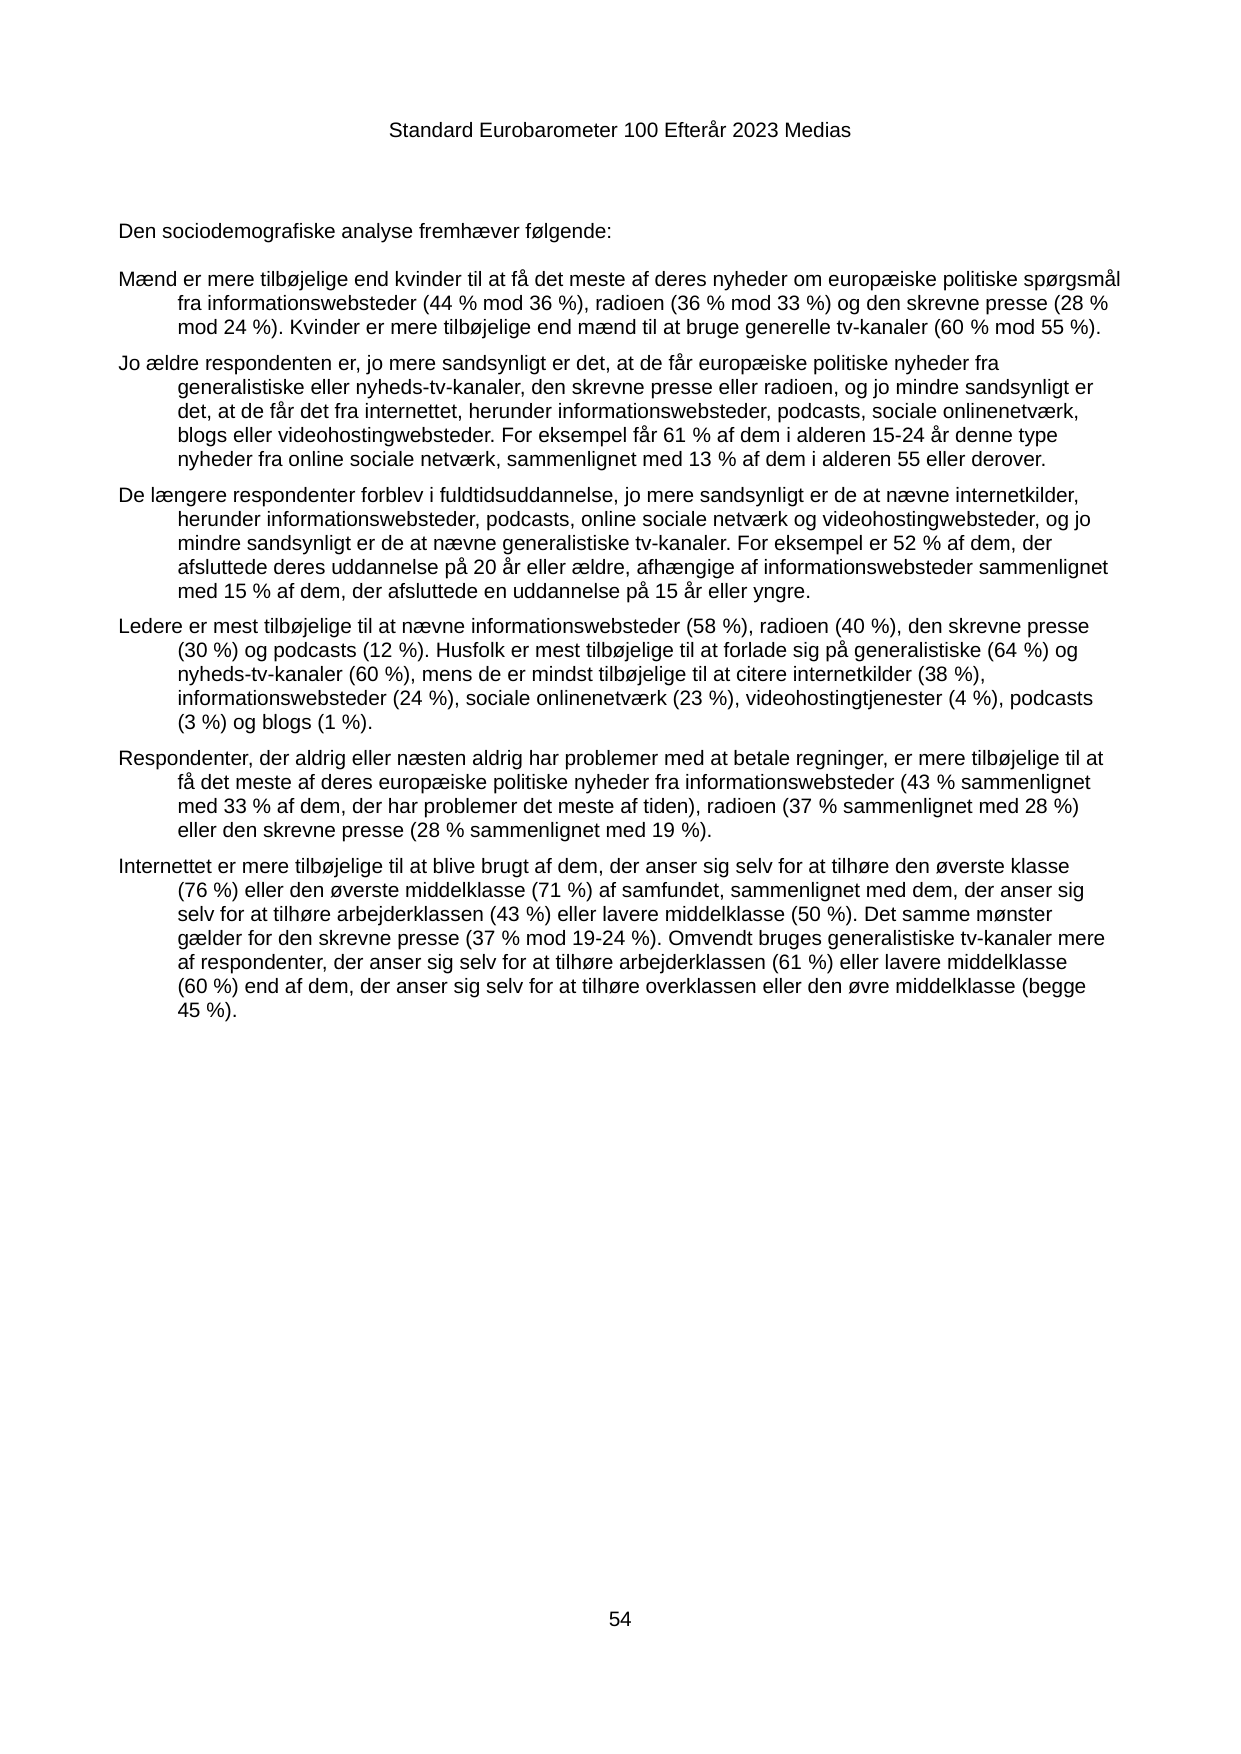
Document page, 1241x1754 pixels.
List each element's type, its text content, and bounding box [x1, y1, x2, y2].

text Internettet er mere tilbøjelige til at blive brugt af dem, der anser sig selv for at tilhøre den øverste klasse (76 %) eller den øverste middelklasse (71 %) af samfundet, sammenlignet med dem, der anser sig selv for at tilhøre arbejderklassen (43 %) eller lavere middelklasse (50 %). Det samme mønster gælder for den skrevne presse (37 % mod 19-24 %). Omvendt bruges generalistiske tv-kanaler mere af respondenter, der anser sig selv for at tilhøre arbejderklassen (61 %) eller lavere middelklasse (60 %) end af dem, der anser sig selv for at tilhøre overklassen eller den øvre middelklasse (begge 45 %). [118, 854, 1122, 1021]
text Ledere er mest tilbøjelige til at nævne informationswebsteder (58 %), radioen (40 %), den skrevne presse (30 %) og podcasts (12 %). Husfolk er mest tilbøjelige til at forlade sig på generalistiske (64 %) og nyheds-tv-kanaler (60 %), mens de er mindst tilbøjelige til at citere internetkilder (38 %), informationswebsteder (24 %), sociale onlinenetværk (23 %), videohostingtjenester (4 %), podcasts (3 %) og blogs (1 %). [118, 614, 1122, 734]
text Respondenter, der aldrig eller næsten aldrig har problemer med at betale regninger, er mere tilbøjelige til at få det meste af deres europæiske politiske nyheder fra informationswebsteder (43 % sammenlignet med 33 % af dem, der har problemer det meste af tiden), radioen (37 % sammenlignet med 28 %) eller den skrevne presse (28 % sammenlignet med 19 %). [118, 746, 1122, 842]
text Mænd er mere tilbøjelige end kvinder til at få det meste af deres nyheder om europæiske politiske spørgsmål fra informationswebsteder (44 % mod 36 %), radioen (36 % mod 33 %) og den skrevne presse (28 % mod 24 %). Kvinder er mere tilbøjelige end mænd til at bruge generelle tv-kanaler (60 % mod 55 %). [118, 267, 1122, 339]
text De længere respondenter forblev i fuldtidsuddannelse, jo mere sandsynligt er de at nævne internetkilder, herunder informationswebsteder, podcasts, online sociale netværk og videohostingwebsteder, og jo mindre sandsynligt er de at nævne generalistiske tv-kanaler. For eksempel er 52 % af dem, der afsluttede deres uddannelse på 20 år eller ældre, afhængige af informationswebsteder sammenlignet med 15 % af dem, der afsluttede en uddannelse på 15 år eller yngre. [118, 483, 1122, 602]
text Jo ældre respondenten er, jo mere sandsynligt er det, at de får europæiske politiske nyheder fra generalistiske eller nyheds-tv-kanaler, den skrevne presse eller radioen, og jo mindre sandsynligt er det, at de får det fra internettet, herunder informationswebsteder, podcasts, sociale onlinenetværk, blogs eller videohostingwebsteder. For eksempel får 61 % af dem i alderen 15-24 år denne type nyheder fra online sociale netværk, sammenlignet med 13 % af dem i alderen 55 eller derover. [118, 351, 1122, 471]
text Den sociodemografiske analyse fremhæver følgende: [118, 219, 1122, 243]
